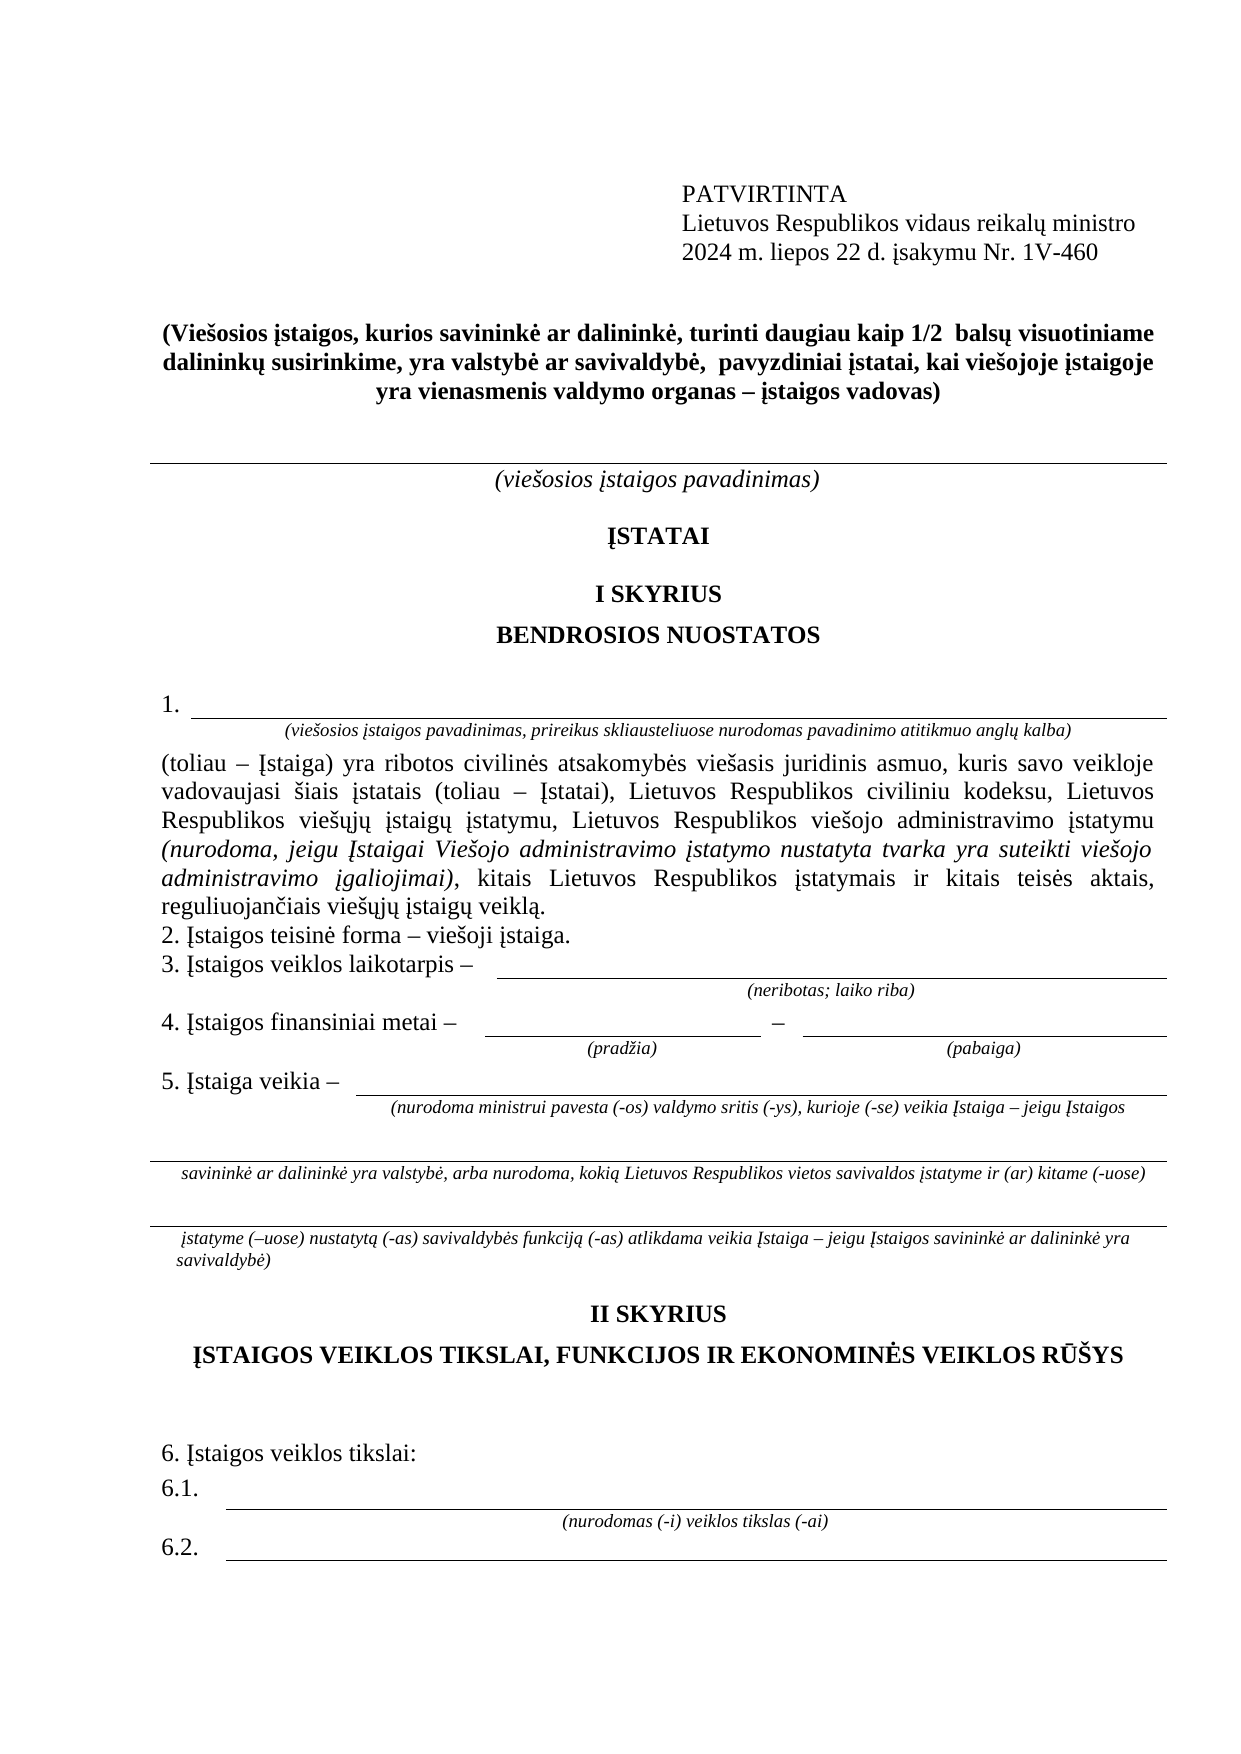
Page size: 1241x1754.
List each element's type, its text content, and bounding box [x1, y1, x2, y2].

table_cell [150, 1095, 356, 1161]
text ĮSTATAI [150, 521, 1167, 550]
text ĮSTAIGOS VEIKLOS TIKSLAI, FUNKCIJOS IR EKONOMINĖS VEIKLOS RŪŠYS [150, 1340, 1167, 1369]
table_header 6. Įstaigos veiklos tikslai: [150, 1438, 1167, 1473]
table_cell (viešosios įstaigos pavadinimas) [150, 464, 1167, 493]
text (Viešosios įstaigos, kurios savininkė ar dalininkė, turinti daugiau kaip 1/2 balsų visuotiniame dalininkų susirinkime, yra valstybė ar savivaldybė, pavyzdiniai įstatai, kai viešojoje įstaigoje yra vienasmenis valdymo organas – įstaigos vadovas) [150, 318, 1167, 405]
table_cell [485, 1008, 761, 1036]
table_cell (pradžia) [485, 1037, 761, 1066]
table_header [150, 434, 1167, 463]
table_cell savininkė ar dalininkė yra valstybė, arba nurodoma, kokią Lietuvos Respublikos vietos savivaldos įstatyme ir (ar) kitame (-uose) [150, 1162, 1167, 1205]
text 2024 m. liepos 22 d. įsakymu Nr. 1V-460 [150, 237, 1167, 266]
table_cell 2. Įstaigos teisinė forma – viešoji įstaiga. [150, 920, 1167, 949]
table_cell [356, 1066, 1167, 1095]
table_cell įstatyme (–uose) nustatytą (-as) savivaldybės funkciją (-as) atlikdama veikia Įstaiga – jeigu Įstaigos savininkė ar dalininkė yra savivaldybė) [150, 1227, 1167, 1270]
table_cell [150, 1036, 485, 1066]
table_cell 4. Įstaigos finansiniai metai – [150, 1008, 485, 1036]
table_header [191, 689, 1167, 718]
table_cell [803, 1008, 1167, 1036]
table_cell (pabaiga) [803, 1037, 1167, 1066]
table_cell [761, 1036, 802, 1066]
table_cell [226, 1474, 1167, 1509]
text PATVIRTINTA [150, 179, 1167, 208]
table_cell [497, 949, 1167, 978]
table_cell 3. Įstaigos veiklos laikotarpis – [150, 949, 497, 978]
text Lietuvos Respublikos vidaus reikalų ministro [150, 208, 1167, 237]
table_cell (toliau – Įstaiga) yra ribotos civilinės atsakomybės viešasis juridinis asmuo, kuris savo veikloje vadovaujasi šiais įstatais (toliau – Įstatai), Lietuvos Respublikos civiliniu kodeksu, Lietuvos Respublikos viešųjų įstaigų įstatymu, Lietuvos Respublikos viešojo administravimo įstatymu (nurodoma, jeigu Įstaigai Viešojo administravimo įstatymo nustatyta tvarka yra suteikti viešojo administravimo įgaliojimai), kitais Lietuvos Respublikos įstatymais ir kitais teisės aktais, reguliuojančiais viešųjų įstaigų veiklą. [150, 748, 1167, 920]
text II SKYRIUS [150, 1299, 1167, 1328]
table_cell 6.2. [150, 1509, 226, 1560]
table_cell 5. Įstaiga veikia – [150, 1066, 356, 1095]
table_cell 6.1. [150, 1474, 226, 1509]
table_cell [150, 978, 497, 1007]
table_cell [150, 718, 191, 748]
text BENDROSIOS NUOSTATOS [150, 620, 1167, 648]
table_header 1. [150, 689, 191, 718]
table_cell (nurodomas (-i) veiklos tikslas (-ai) [226, 1510, 1167, 1560]
table_cell (nurodoma ministrui pavesta (-os) valdymo sritis (-ys), kurioje (-se) veikia Įstaiga – jeigu Įstaigos [356, 1096, 1167, 1161]
table_cell [150, 1205, 1167, 1226]
table_cell (viešosios įstaigos pavadinimas, prireikus skliausteliuose nurodomas pavadinimo atitikmuo anglų kalba) [191, 719, 1167, 748]
table_cell – [761, 1008, 802, 1036]
table_cell (neribotas; laiko riba) [497, 979, 1167, 1007]
text I SKYRIUS [150, 579, 1167, 608]
